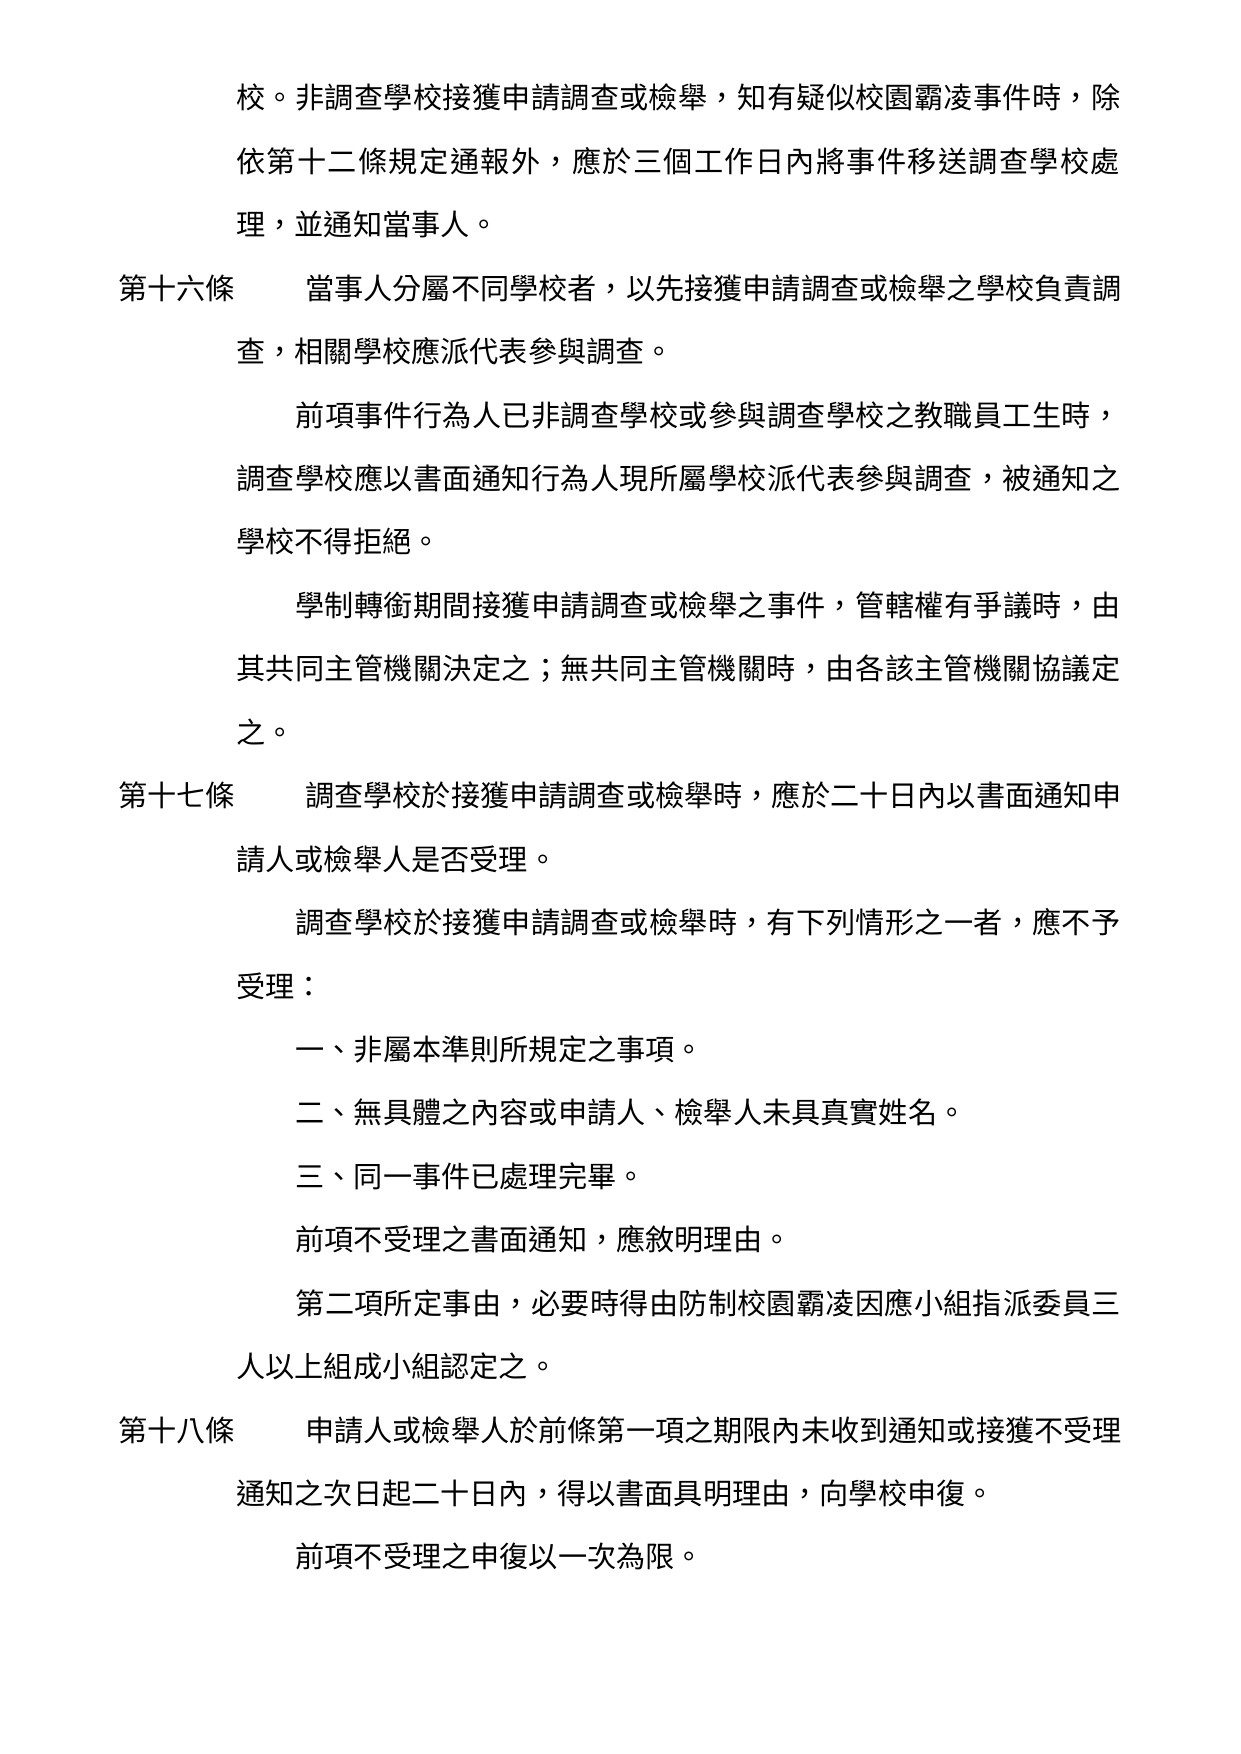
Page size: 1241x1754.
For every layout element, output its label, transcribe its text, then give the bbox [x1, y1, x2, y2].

text 學制轉銜期間接獲申請調查或檢舉之事件，管轄權有爭議時，由其共同主管機關決定之；無共同主管機關時，由各該主管機關協議定之。 [236, 582, 1122, 752]
text 二、無具體之內容或申請人、檢舉人未具真實姓名。 [295, 1090, 1122, 1132]
text 校。非調查學校接獲申請調查或檢舉，知有疑似校園霸凌事件時，除依第十二條規定通報外，應於三個工作日內將事件移送調查學校處理，並通知當事人。 [118, 75, 1122, 244]
text 前項事件行為人已非調查學校或參與調查學校之教職員工生時，調查學校應以書面通知行為人現所屬學校派代表參與調查，被通知之學校不得拒絕。 [236, 392, 1122, 561]
text 前項不受理之書面通知，應敘明理由。 [236, 1217, 1122, 1259]
text 三、同一事件已處理完畢。 [295, 1153, 1122, 1196]
text 第二項所定事由，必要時得由防制校園霸凌因應小組指派委員三人以上組成小組認定之。 [236, 1280, 1122, 1386]
text 第十六條 當事人分屬不同學校者，以先接獲申請調查或檢舉之學校負責調查，相關學校應派代表參與調查。 [118, 265, 1122, 371]
text 第十七條 調查學校於接獲申請調查或檢舉時，應於二十日內以書面通知申請人或檢舉人是否受理。 [118, 773, 1122, 878]
text 第十八條 申請人或檢舉人於前條第一項之期限內未收到通知或接獲不受理通知之次日起二十日內，得以書面具明理由，向學校申復。 [118, 1407, 1122, 1513]
text 前項不受理之申復以一次為限。 [236, 1534, 1122, 1576]
text 一、非屬本準則所規定之事項。 [295, 1027, 1122, 1069]
text 調查學校於接獲申請調查或檢舉時，有下列情形之一者，應不予受理： [236, 900, 1122, 1005]
